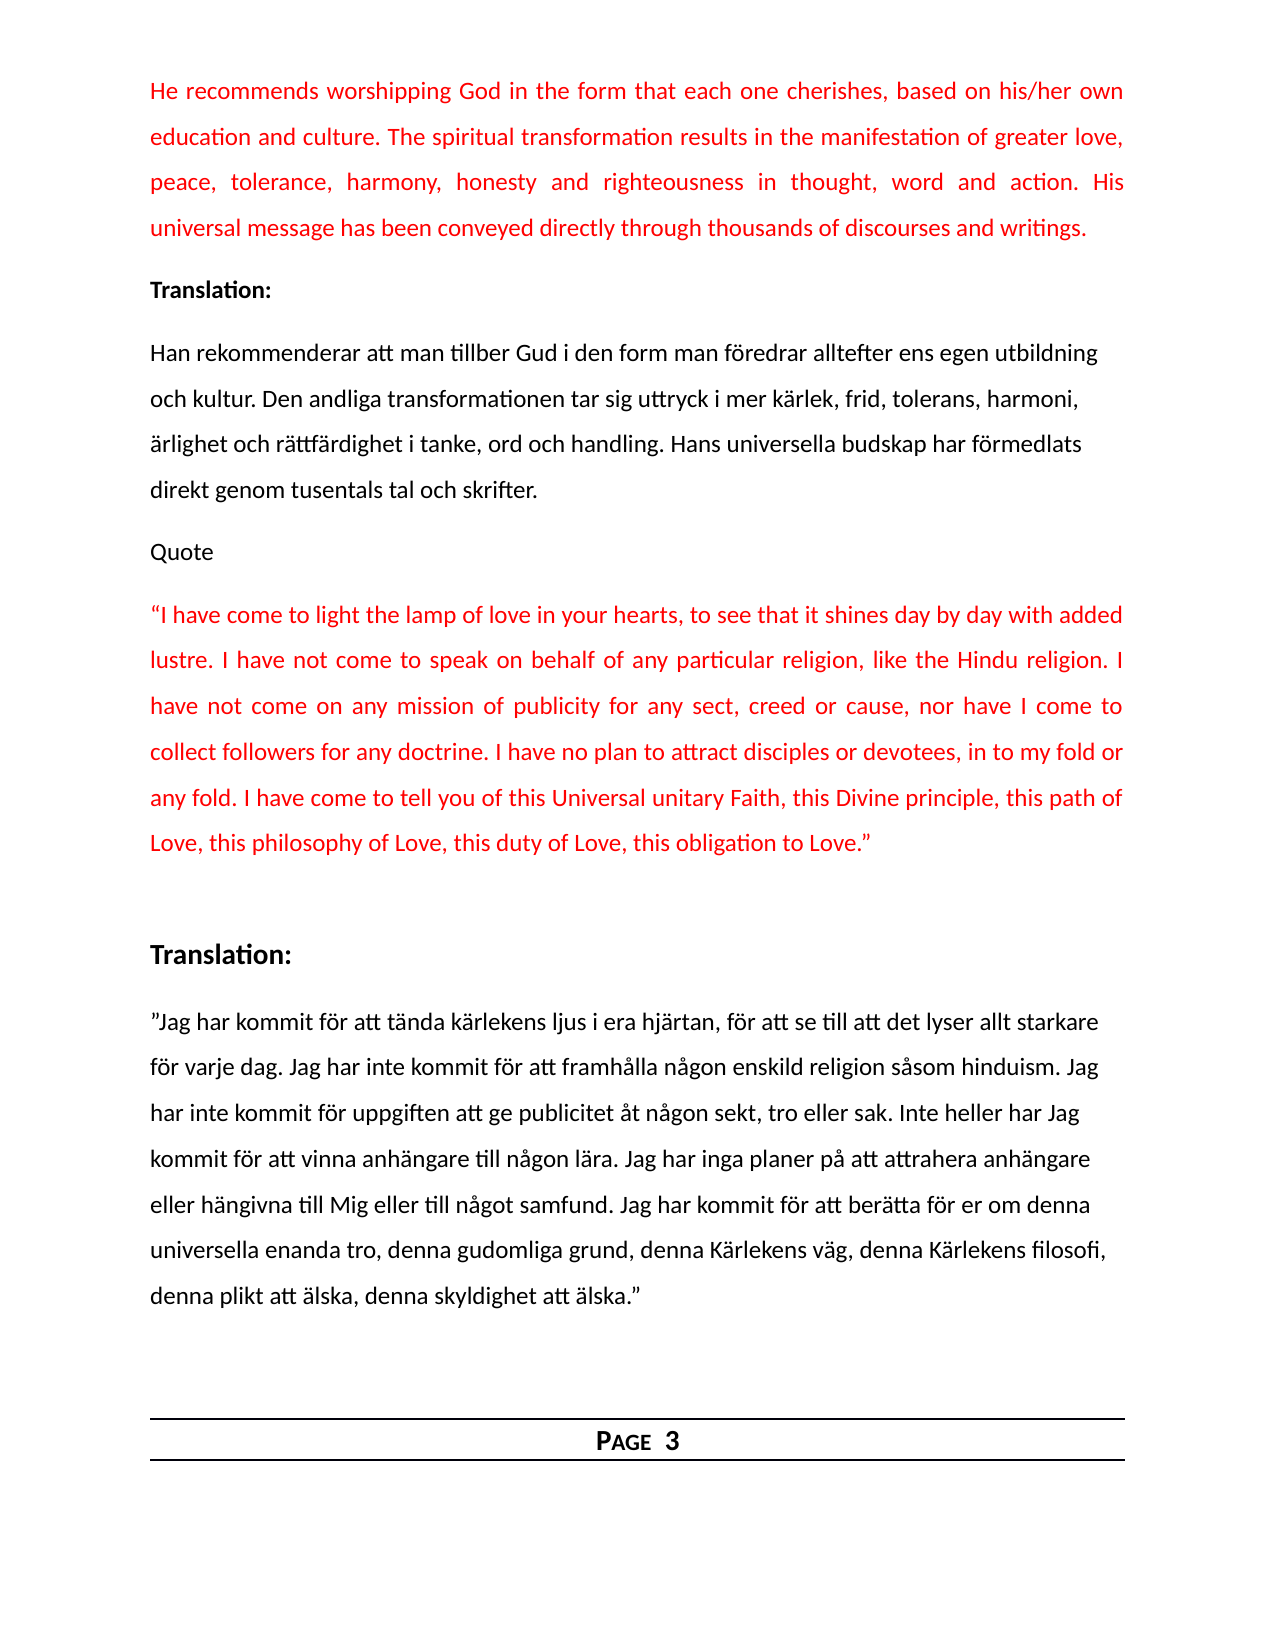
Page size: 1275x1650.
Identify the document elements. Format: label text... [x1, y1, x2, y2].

text ”Jag har kommit för att tända kärlekens ljus i era hjärtan, för att se till att det lyser allt starkare för varje dag. Jag har inte kommit för att framhålla någon enskild religion såsom hinduism. Jag har inte kommit för uppgiften att ge publicitet åt någon sekt, tro eller sak. Inte heller har Jag kommit för att vinna anhängare till någon lära. Jag har inga planer på att attrahera anhängare eller hängivna till Mig eller till något samfund. Jag har kommit för att berätta för er om denna universella enanda tro, denna gudomliga grund, denna Kärlekens väg, denna Kärlekens filosofi, denna plikt att älska, denna skyldighet att älska.” [150, 1006, 1125, 1311]
text Page 3 [150, 1420, 1125, 1459]
text Quote [150, 537, 1125, 567]
text Translation: [150, 936, 1125, 971]
text Translation: [150, 274, 1125, 305]
text He recommends worshipping God in the form that each one cherishes, based on his/her own education and culture. The spiritual transformation results in the manifestation of greater love, peace, tolerance, harmony, honesty and righteousness in thought, word and action. His universal message has been conveyed directly through thousands of discourses and writings. [150, 75, 1125, 243]
text Han rekommenderar att man tillber Gud i den form man föredrar alltefter ens egen utbildning och kultur. Den andliga transformationen tar sig uttryck i mer kärlek, frid, tolerans, harmoni, ärlighet och rättfärdighet i tanke, ord och handling. Hans universella budskap har förmedlats direkt genom tusentals tal och skrifter. [150, 337, 1125, 505]
text “I have come to light the lamp of love in your hearts, to see that it shines day by day with added lustre. I have not come to speak on behalf of any particular religion, like the Hindu religion. I have not come on any mission of publicity for any sect, creed or cause, nor have I come to collect followers for any doctrine. I have no plan to attract disciples or devotees, in to my fold or any fold. I have come to tell you of this Universal unitary Faith, this Divine principle, this path of Love, this philosophy of Love, this duty of Love, this obligation to Love.” [150, 599, 1125, 858]
